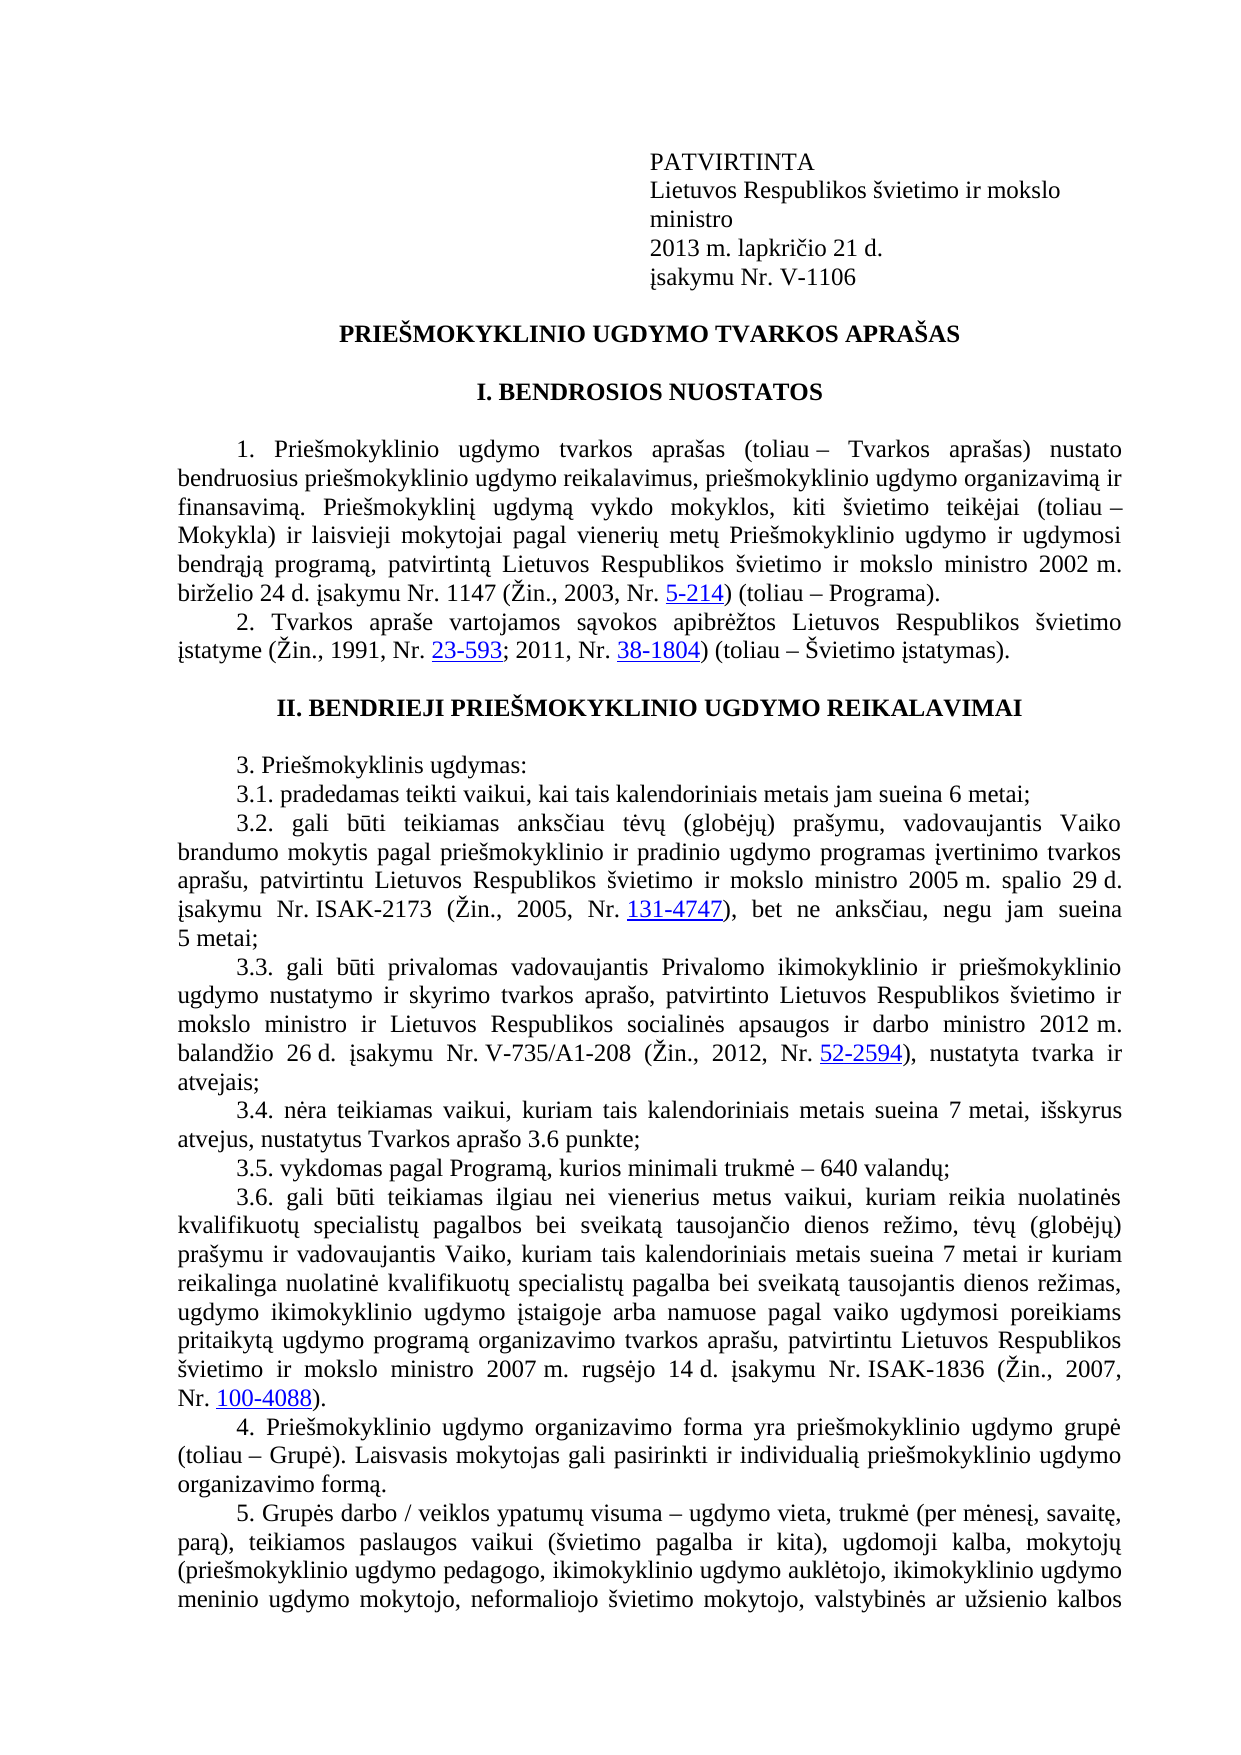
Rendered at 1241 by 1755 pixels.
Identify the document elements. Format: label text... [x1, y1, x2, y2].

text I. BENDROSIOS NUOSTATOS [177, 377, 1122, 406]
text PATVIRTINTA [649, 147, 1122, 176]
text 3.1. pradedamas teikti vaikui, kai tais kalendoriniais metais jam sueina 6 metai; [177, 779, 1122, 808]
text 2013 m. lapkričio 21 d. [649, 233, 1122, 262]
text II. BENDRIEJI PRIEŠMOKYKLINIO UGDYMO REIKALAVIMAI [177, 693, 1122, 722]
text 3.3. gali būti privalomas vadovaujantis Privalomo ikimokyklinio ir priešmokyklinio ugdymo nustatymo ir skyrimo tvarkos aprašo, patvirtinto Lietuvos Respublikos švietimo ir mokslo ministro ir Lietuvos Respublikos socialinės apsaugos ir darbo ministro 2012 m. balandžio 26 d. įsakymu Nr. V-735/A1-208 (Žin., 2012, Nr. 52-2594), nustatyta tvarka ir atvejais; [177, 952, 1122, 1096]
text Lietuvos Respublikos švietimo ir mokslo ministro [649, 176, 1122, 233]
text 4. Priešmokyklinio ugdymo organizavimo forma yra priešmokyklinio ugdymo grupė (toliau – Grupė). Laisvasis mokytojas gali pasirinkti ir individualią priešmokyklinio ugdymo organizavimo formą. [177, 1412, 1122, 1498]
text 3.4. nėra teikiamas vaikui, kuriam tais kalendoriniais metais sueina 7 metai, išskyrus atvejus, nustatytus Tvarkos aprašo 3.6 punkte; [177, 1096, 1122, 1153]
text 3.2. gali būti teikiamas anksčiau tėvų (globėjų) prašymu, vadovaujantis Vaiko brandumo mokytis pagal priešmokyklinio ir pradinio ugdymo programas įvertinimo tvarkos aprašu, patvirtintu Lietuvos Respublikos švietimo ir mokslo ministro 2005 m. spalio 29 d. įsakymu Nr. ISAK-2173 (Žin., 2005, Nr. 131-4747), bet ne anksčiau, negu jam sueina 5 metai; [177, 808, 1122, 952]
text 5. Grupės darbo / veiklos ypatumų visuma – ugdymo vieta, trukmė (per mėnesį, savaitę, parą), teikiamos paslaugos vaikui (švietimo pagalba ir kita), ugdomoji kalba, mokytojų (priešmokyklinio ugdymo pedagogo, ikimokyklinio ugdymo auklėtojo, ikimokyklinio ugdymo meninio ugdymo mokytojo, neformaliojo švietimo mokytojo, valstybinės ar užsienio kalbos [177, 1498, 1122, 1613]
text 2. Tvarkos apraše vartojamos sąvokos apibrėžtos Lietuvos Respublikos švietimo įstatyme (Žin., 1991, Nr. 23-593; 2011, Nr. 38-1804) (toliau – Švietimo įstatymas). [177, 607, 1122, 664]
text PRIEŠMOKYKLINIO UGDYMO TVARKOS APRAŠAS [177, 319, 1122, 348]
text 1. Priešmokyklinio ugdymo tvarkos aprašas (toliau – Tvarkos aprašas) nustato bendruosius priešmokyklinio ugdymo reikalavimus, priešmokyklinio ugdymo organizavimą ir finansavimą. Priešmokyklinį ugdymą vykdo mokyklos, kiti švietimo teikėjai (toliau – Mokykla) ir laisvieji mokytojai pagal vienerių metų Priešmokyklinio ugdymo ir ugdymosi bendrąją programą, patvirtintą Lietuvos Respublikos švietimo ir mokslo ministro 2002 m. birželio 24 d. įsakymu Nr. 1147 (Žin., 2003, Nr. 5-214) (toliau – Programa). [177, 434, 1122, 607]
text 3.6. gali būti teikiamas ilgiau nei vienerius metus vaikui, kuriam reikia nuolatinės kvalifikuotų specialistų pagalbos bei sveikatą tausojančio dienos režimo, tėvų (globėjų) prašymu ir vadovaujantis Vaiko, kuriam tais kalendoriniais metais sueina 7 metai ir kuriam reikalinga nuolatinė kvalifikuotų specialistų pagalba bei sveikatą tausojantis dienos režimas, ugdymo ikimokyklinio ugdymo įstaigoje arba namuose pagal vaiko ugdymosi poreikiams pritaikytą ugdymo programą organizavimo tvarkos aprašu, patvirtintu Lietuvos Respublikos švietimo ir mokslo ministro 2007 m. rugsėjo 14 d. įsakymu Nr. ISAK-1836 (Žin., 2007, Nr. 100-4088). [177, 1182, 1122, 1412]
text 3.5. vykdomas pagal Programą, kurios minimali trukmė – 640 valandų; [177, 1153, 1122, 1182]
text 3. Priešmokyklinis ugdymas: [177, 751, 1122, 779]
text įsakymu Nr. V-1106 [649, 262, 1122, 291]
